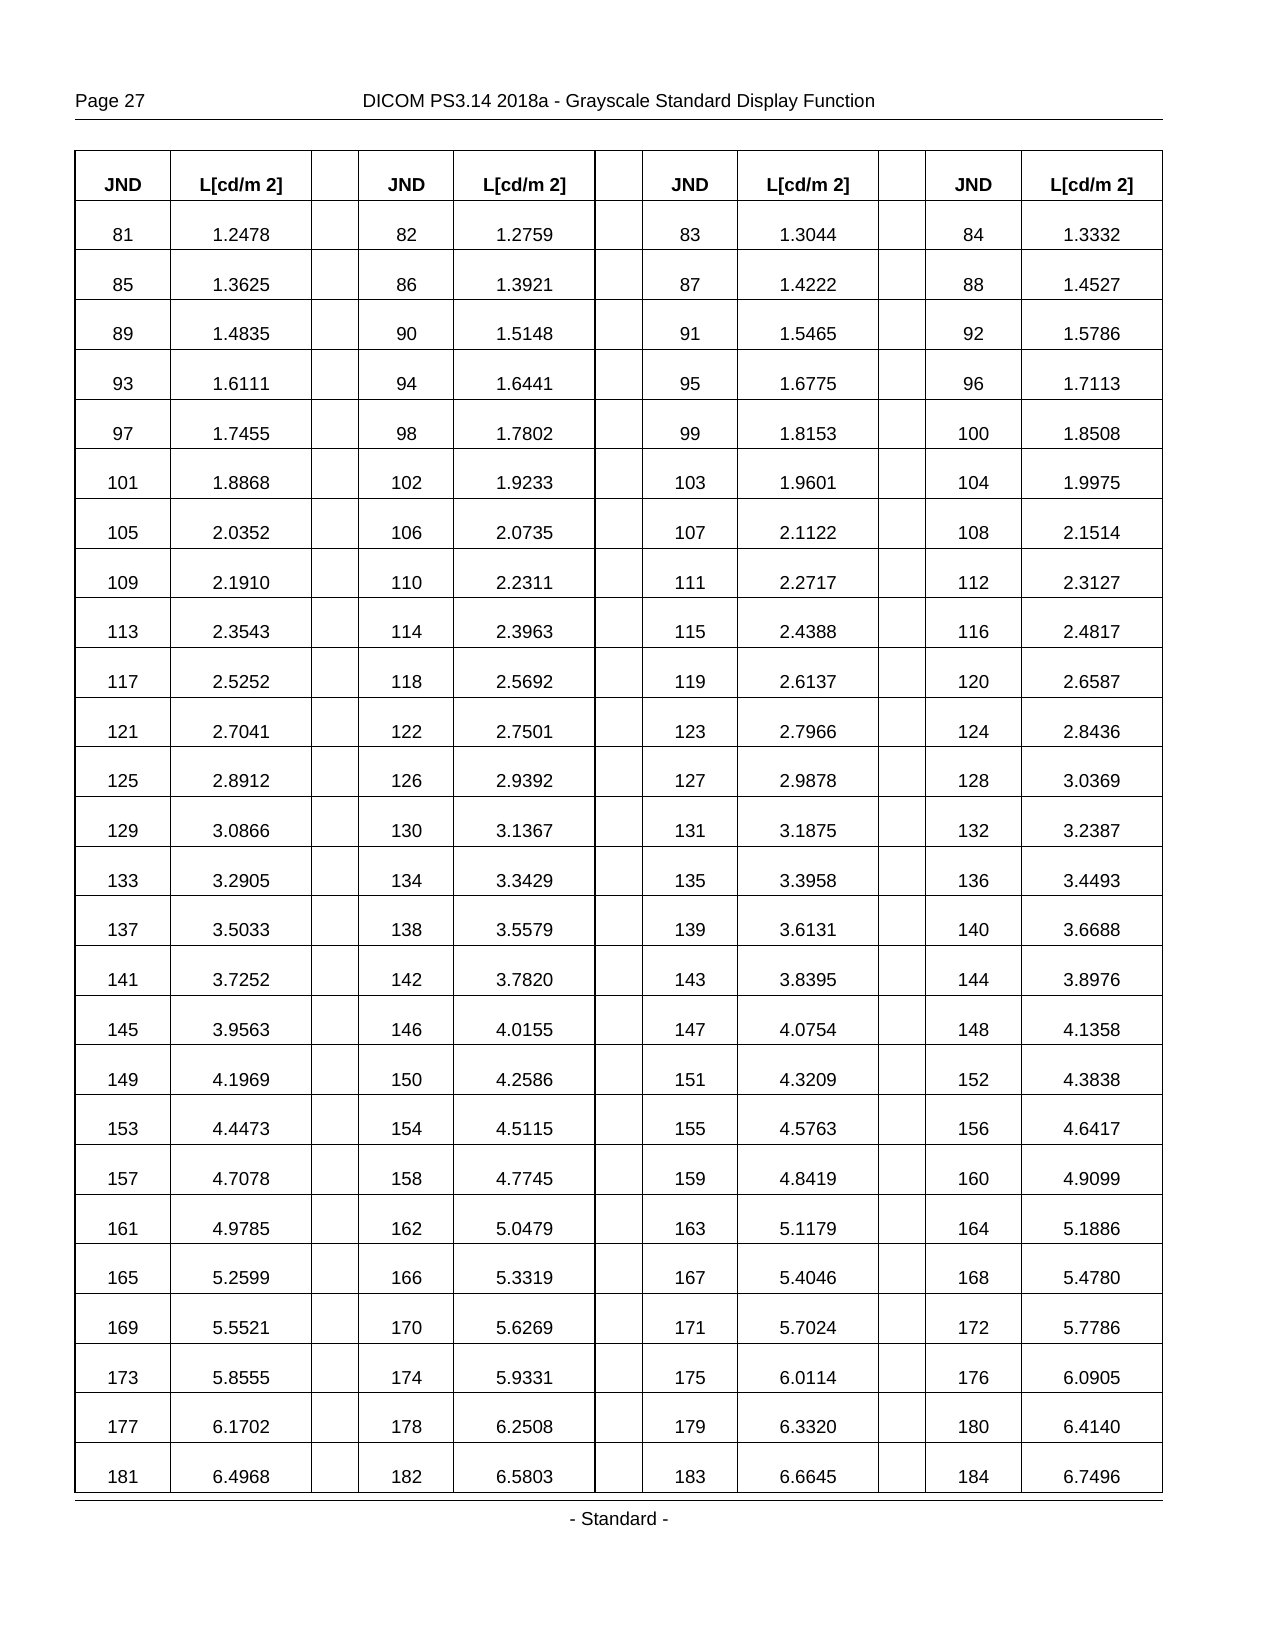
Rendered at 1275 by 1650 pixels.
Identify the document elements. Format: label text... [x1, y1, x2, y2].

table_cell 2.9392 [454, 747, 594, 796]
table_cell 130 [359, 797, 453, 846]
table_cell 5.4046 [738, 1244, 878, 1293]
table_cell 6.4968 [171, 1443, 311, 1492]
table_cell [312, 250, 358, 299]
table_cell 2.8912 [171, 747, 311, 796]
table_cell [596, 1393, 642, 1442]
table_cell 81 [76, 201, 170, 249]
table_cell 88 [926, 250, 1021, 299]
table_cell 3.8395 [738, 946, 878, 995]
table_cell 3.0866 [171, 797, 311, 846]
table_cell 168 [926, 1244, 1021, 1293]
table_cell 3.1875 [738, 797, 878, 846]
table_cell 116 [926, 598, 1021, 647]
table_cell 115 [643, 598, 737, 647]
table_cell [879, 250, 925, 299]
table_cell 1.7455 [171, 400, 311, 448]
table_cell 114 [359, 598, 453, 647]
table_cell 2.5692 [454, 648, 594, 697]
table_cell 1.4527 [1022, 250, 1162, 299]
table_cell 149 [76, 1045, 170, 1094]
table_cell 3.3958 [738, 847, 878, 895]
table_cell [596, 896, 642, 945]
table_cell [879, 1393, 925, 1442]
table_cell 1.2478 [171, 201, 311, 249]
table_cell 179 [643, 1393, 737, 1442]
table_cell 5.7024 [738, 1294, 878, 1342]
table_cell 4.4473 [171, 1095, 311, 1144]
table_cell 141 [76, 946, 170, 995]
table_cell 2.5252 [171, 648, 311, 697]
table_cell [596, 1344, 642, 1392]
table_cell 1.5786 [1022, 300, 1162, 349]
table_cell 142 [359, 946, 453, 995]
table_cell 2.0352 [171, 499, 311, 547]
table_cell 126 [359, 747, 453, 796]
table_cell 176 [926, 1344, 1021, 1392]
table_cell [596, 996, 642, 1044]
table_cell 82 [359, 201, 453, 249]
table_cell 109 [76, 549, 170, 597]
table_cell [596, 747, 642, 796]
table_cell [312, 698, 358, 746]
table_cell 4.6417 [1022, 1095, 1162, 1144]
table_cell [879, 300, 925, 349]
table_cell 92 [926, 300, 1021, 349]
table_cell 146 [359, 996, 453, 1044]
table_cell [596, 1244, 642, 1293]
table_cell 2.1514 [1022, 499, 1162, 547]
table_cell 172 [926, 1294, 1021, 1342]
table_cell [312, 1344, 358, 1392]
table_cell 173 [76, 1344, 170, 1392]
table_cell [312, 1393, 358, 1442]
table_cell 4.9099 [1022, 1145, 1162, 1193]
table_cell [312, 847, 358, 895]
table_cell 4.3209 [738, 1045, 878, 1094]
table_cell [596, 1095, 642, 1144]
table_cell 151 [643, 1045, 737, 1094]
table_cell [596, 1195, 642, 1243]
table_cell [312, 449, 358, 498]
table_cell 5.7786 [1022, 1294, 1162, 1342]
table_cell 1.5148 [454, 300, 594, 349]
table_cell 6.5803 [454, 1443, 594, 1492]
table_cell 112 [926, 549, 1021, 597]
table_cell 180 [926, 1393, 1021, 1442]
table_cell 110 [359, 549, 453, 597]
table_cell 5.9331 [454, 1344, 594, 1392]
table_cell 111 [643, 549, 737, 597]
table_cell 1.2759 [454, 201, 594, 249]
table_cell [879, 400, 925, 448]
table_cell 106 [359, 499, 453, 547]
table_cell [312, 996, 358, 1044]
table_header L[cd/m 2] [1022, 151, 1162, 200]
table_cell 5.5521 [171, 1294, 311, 1342]
table_cell 170 [359, 1294, 453, 1342]
table_cell 182 [359, 1443, 453, 1492]
table_cell 144 [926, 946, 1021, 995]
table_cell 104 [926, 449, 1021, 498]
table_cell 174 [359, 1344, 453, 1392]
table_cell 87 [643, 250, 737, 299]
table_cell [596, 449, 642, 498]
table_cell [312, 201, 358, 249]
table_cell [596, 549, 642, 597]
table_cell 107 [643, 499, 737, 547]
table_cell 2.1122 [738, 499, 878, 547]
table_cell 153 [76, 1095, 170, 1144]
table_cell 1.9233 [454, 449, 594, 498]
table_cell 1.9975 [1022, 449, 1162, 498]
table_cell [879, 499, 925, 547]
table_cell 98 [359, 400, 453, 448]
table_cell 4.5763 [738, 1095, 878, 1144]
table_cell [879, 946, 925, 995]
table_cell 1.4222 [738, 250, 878, 299]
table_cell 159 [643, 1145, 737, 1193]
table_cell 99 [643, 400, 737, 448]
table_cell 108 [926, 499, 1021, 547]
table_cell 6.3320 [738, 1393, 878, 1442]
table_cell [879, 1344, 925, 1392]
table_cell 1.6111 [171, 350, 311, 398]
table_cell [879, 996, 925, 1044]
table_cell 157 [76, 1145, 170, 1193]
table_cell 143 [643, 946, 737, 995]
table_cell 181 [76, 1443, 170, 1492]
table_cell 4.1358 [1022, 996, 1162, 1044]
table_cell [596, 1145, 642, 1193]
table_cell 2.9878 [738, 747, 878, 796]
table_header [596, 151, 642, 200]
table_cell 132 [926, 797, 1021, 846]
table_cell 4.7078 [171, 1145, 311, 1193]
table_cell 3.6688 [1022, 896, 1162, 945]
table_cell 124 [926, 698, 1021, 746]
table_cell 90 [359, 300, 453, 349]
table_cell 4.7745 [454, 1145, 594, 1193]
table_cell 1.3921 [454, 250, 594, 299]
table_cell 166 [359, 1244, 453, 1293]
table_cell 4.0754 [738, 996, 878, 1044]
table_cell 2.6137 [738, 648, 878, 697]
table_cell 6.6645 [738, 1443, 878, 1492]
table_cell 100 [926, 400, 1021, 448]
table_cell 165 [76, 1244, 170, 1293]
table_cell [596, 300, 642, 349]
table_cell 102 [359, 449, 453, 498]
table_cell 103 [643, 449, 737, 498]
table_cell 117 [76, 648, 170, 697]
table_cell 150 [359, 1045, 453, 1094]
table_cell 140 [926, 896, 1021, 945]
table_cell [312, 499, 358, 547]
table_cell 1.8508 [1022, 400, 1162, 448]
table_cell 155 [643, 1095, 737, 1144]
table_cell 5.1179 [738, 1195, 878, 1243]
table_cell 2.0735 [454, 499, 594, 547]
table_cell [596, 946, 642, 995]
table_cell [879, 1095, 925, 1144]
table_cell [312, 1294, 358, 1342]
table_cell 86 [359, 250, 453, 299]
table_cell 2.7501 [454, 698, 594, 746]
table_cell 1.6775 [738, 350, 878, 398]
table_header L[cd/m 2] [738, 151, 878, 200]
table_cell 2.3543 [171, 598, 311, 647]
table_cell [596, 598, 642, 647]
table_cell 3.9563 [171, 996, 311, 1044]
table_cell [596, 400, 642, 448]
table_cell 3.4493 [1022, 847, 1162, 895]
table_cell 152 [926, 1045, 1021, 1094]
table_cell 4.2586 [454, 1045, 594, 1094]
table_cell 83 [643, 201, 737, 249]
table_cell 3.7820 [454, 946, 594, 995]
table_cell 5.6269 [454, 1294, 594, 1342]
table_cell 4.3838 [1022, 1045, 1162, 1094]
table_cell 2.2311 [454, 549, 594, 597]
table_cell [312, 549, 358, 597]
table_cell 6.0114 [738, 1344, 878, 1392]
table_cell [312, 946, 358, 995]
table_cell 120 [926, 648, 1021, 697]
table_cell [879, 1294, 925, 1342]
table_cell 4.0155 [454, 996, 594, 1044]
table_cell 139 [643, 896, 737, 945]
table_cell 2.3963 [454, 598, 594, 647]
table_cell 89 [76, 300, 170, 349]
table_cell 6.2508 [454, 1393, 594, 1442]
table_cell 97 [76, 400, 170, 448]
table_cell [312, 350, 358, 398]
table_cell 134 [359, 847, 453, 895]
table_cell 5.3319 [454, 1244, 594, 1293]
table_cell 147 [643, 996, 737, 1044]
table_cell [879, 1145, 925, 1193]
table_cell 3.5033 [171, 896, 311, 945]
table_cell 5.4780 [1022, 1244, 1162, 1293]
table_cell 105 [76, 499, 170, 547]
table_cell 3.7252 [171, 946, 311, 995]
table_cell [596, 648, 642, 697]
table_cell 154 [359, 1095, 453, 1144]
table_cell 91 [643, 300, 737, 349]
table_header [879, 151, 925, 200]
table_cell 128 [926, 747, 1021, 796]
table_cell 167 [643, 1244, 737, 1293]
table_cell 1.9601 [738, 449, 878, 498]
table_cell [596, 1045, 642, 1094]
table_cell [312, 648, 358, 697]
table_cell [312, 1145, 358, 1193]
table_cell 95 [643, 350, 737, 398]
table_cell 3.6131 [738, 896, 878, 945]
table_cell 3.1367 [454, 797, 594, 846]
table_cell [312, 896, 358, 945]
table_cell 2.4817 [1022, 598, 1162, 647]
table_cell 171 [643, 1294, 737, 1342]
table_header JND [76, 151, 170, 200]
table_header L[cd/m 2] [454, 151, 594, 200]
table_cell 6.4140 [1022, 1393, 1162, 1442]
table_cell 2.8436 [1022, 698, 1162, 746]
table_cell 162 [359, 1195, 453, 1243]
table_cell [596, 847, 642, 895]
table_cell 164 [926, 1195, 1021, 1243]
table_cell [312, 797, 358, 846]
table_cell 101 [76, 449, 170, 498]
table_cell 3.2387 [1022, 797, 1162, 846]
table_cell 129 [76, 797, 170, 846]
table_cell [879, 549, 925, 597]
table_cell 183 [643, 1443, 737, 1492]
table_cell 184 [926, 1443, 1021, 1492]
table_cell 4.8419 [738, 1145, 878, 1193]
table_header L[cd/m 2] [171, 151, 311, 200]
table_cell [879, 1443, 925, 1492]
table_cell 145 [76, 996, 170, 1044]
table_cell 2.2717 [738, 549, 878, 597]
table_cell 1.8868 [171, 449, 311, 498]
table_cell [879, 747, 925, 796]
table_cell [596, 1443, 642, 1492]
table_cell 1.6441 [454, 350, 594, 398]
table_header [312, 151, 358, 200]
table_cell [312, 1443, 358, 1492]
table_cell 6.7496 [1022, 1443, 1162, 1492]
table_cell 5.1886 [1022, 1195, 1162, 1243]
table_cell 4.1969 [171, 1045, 311, 1094]
table_cell 96 [926, 350, 1021, 398]
table_cell 2.7041 [171, 698, 311, 746]
table_cell 125 [76, 747, 170, 796]
table_cell [879, 896, 925, 945]
table_cell [879, 350, 925, 398]
table_cell [596, 499, 642, 547]
table_cell [596, 698, 642, 746]
table_cell 135 [643, 847, 737, 895]
table_cell 119 [643, 648, 737, 697]
table_cell 175 [643, 1344, 737, 1392]
table_header JND [643, 151, 737, 200]
table_cell 93 [76, 350, 170, 398]
table_cell [312, 1045, 358, 1094]
table_cell 94 [359, 350, 453, 398]
table_cell [312, 747, 358, 796]
table_cell [312, 400, 358, 448]
table_cell 1.3044 [738, 201, 878, 249]
table_cell 2.4388 [738, 598, 878, 647]
table_cell 4.5115 [454, 1095, 594, 1144]
table_cell 148 [926, 996, 1021, 1044]
table_cell 4.9785 [171, 1195, 311, 1243]
table_cell 137 [76, 896, 170, 945]
table_cell 177 [76, 1393, 170, 1442]
table_cell 161 [76, 1195, 170, 1243]
table_header JND [926, 151, 1021, 200]
table_cell 1.3332 [1022, 201, 1162, 249]
table_cell 3.8976 [1022, 946, 1162, 995]
table_cell 1.7113 [1022, 350, 1162, 398]
table_cell 1.5465 [738, 300, 878, 349]
table_cell 2.7966 [738, 698, 878, 746]
table_cell 113 [76, 598, 170, 647]
table_cell [879, 847, 925, 895]
table_cell 136 [926, 847, 1021, 895]
table_cell 5.2599 [171, 1244, 311, 1293]
table_cell 3.2905 [171, 847, 311, 895]
table_cell 131 [643, 797, 737, 846]
table_cell 1.7802 [454, 400, 594, 448]
table_cell 5.0479 [454, 1195, 594, 1243]
table_cell 3.0369 [1022, 747, 1162, 796]
table_cell 163 [643, 1195, 737, 1243]
table_cell [879, 449, 925, 498]
table_cell [312, 1244, 358, 1293]
table_cell 133 [76, 847, 170, 895]
table_cell 127 [643, 747, 737, 796]
table_cell [596, 1294, 642, 1342]
table_cell 3.5579 [454, 896, 594, 945]
table_cell 169 [76, 1294, 170, 1342]
table_cell [879, 1244, 925, 1293]
table_cell 160 [926, 1145, 1021, 1193]
table_cell [879, 648, 925, 697]
table_cell [312, 598, 358, 647]
table_cell [596, 797, 642, 846]
table_cell 85 [76, 250, 170, 299]
table_cell [596, 350, 642, 398]
table_cell [312, 1195, 358, 1243]
table_cell 1.4835 [171, 300, 311, 349]
table_cell [879, 797, 925, 846]
table_cell 6.1702 [171, 1393, 311, 1442]
table_cell 122 [359, 698, 453, 746]
table_cell [596, 250, 642, 299]
table_cell 2.6587 [1022, 648, 1162, 697]
table_cell 1.3625 [171, 250, 311, 299]
table_cell 158 [359, 1145, 453, 1193]
table_cell 2.1910 [171, 549, 311, 597]
table_cell 3.3429 [454, 847, 594, 895]
table_cell 84 [926, 201, 1021, 249]
table_cell 5.8555 [171, 1344, 311, 1392]
table_cell [879, 598, 925, 647]
table_cell [879, 1045, 925, 1094]
table_cell [879, 698, 925, 746]
table_cell 178 [359, 1393, 453, 1442]
table_cell [879, 201, 925, 249]
table_cell 1.8153 [738, 400, 878, 448]
table_cell 121 [76, 698, 170, 746]
table_cell 156 [926, 1095, 1021, 1144]
table_cell 123 [643, 698, 737, 746]
table_cell [596, 201, 642, 249]
table_cell [312, 1095, 358, 1144]
table_header JND [359, 151, 453, 200]
table_cell 138 [359, 896, 453, 945]
table_cell [879, 1195, 925, 1243]
table_cell 6.0905 [1022, 1344, 1162, 1392]
table_cell 118 [359, 648, 453, 697]
table_cell 2.3127 [1022, 549, 1162, 597]
table_cell [312, 300, 358, 349]
